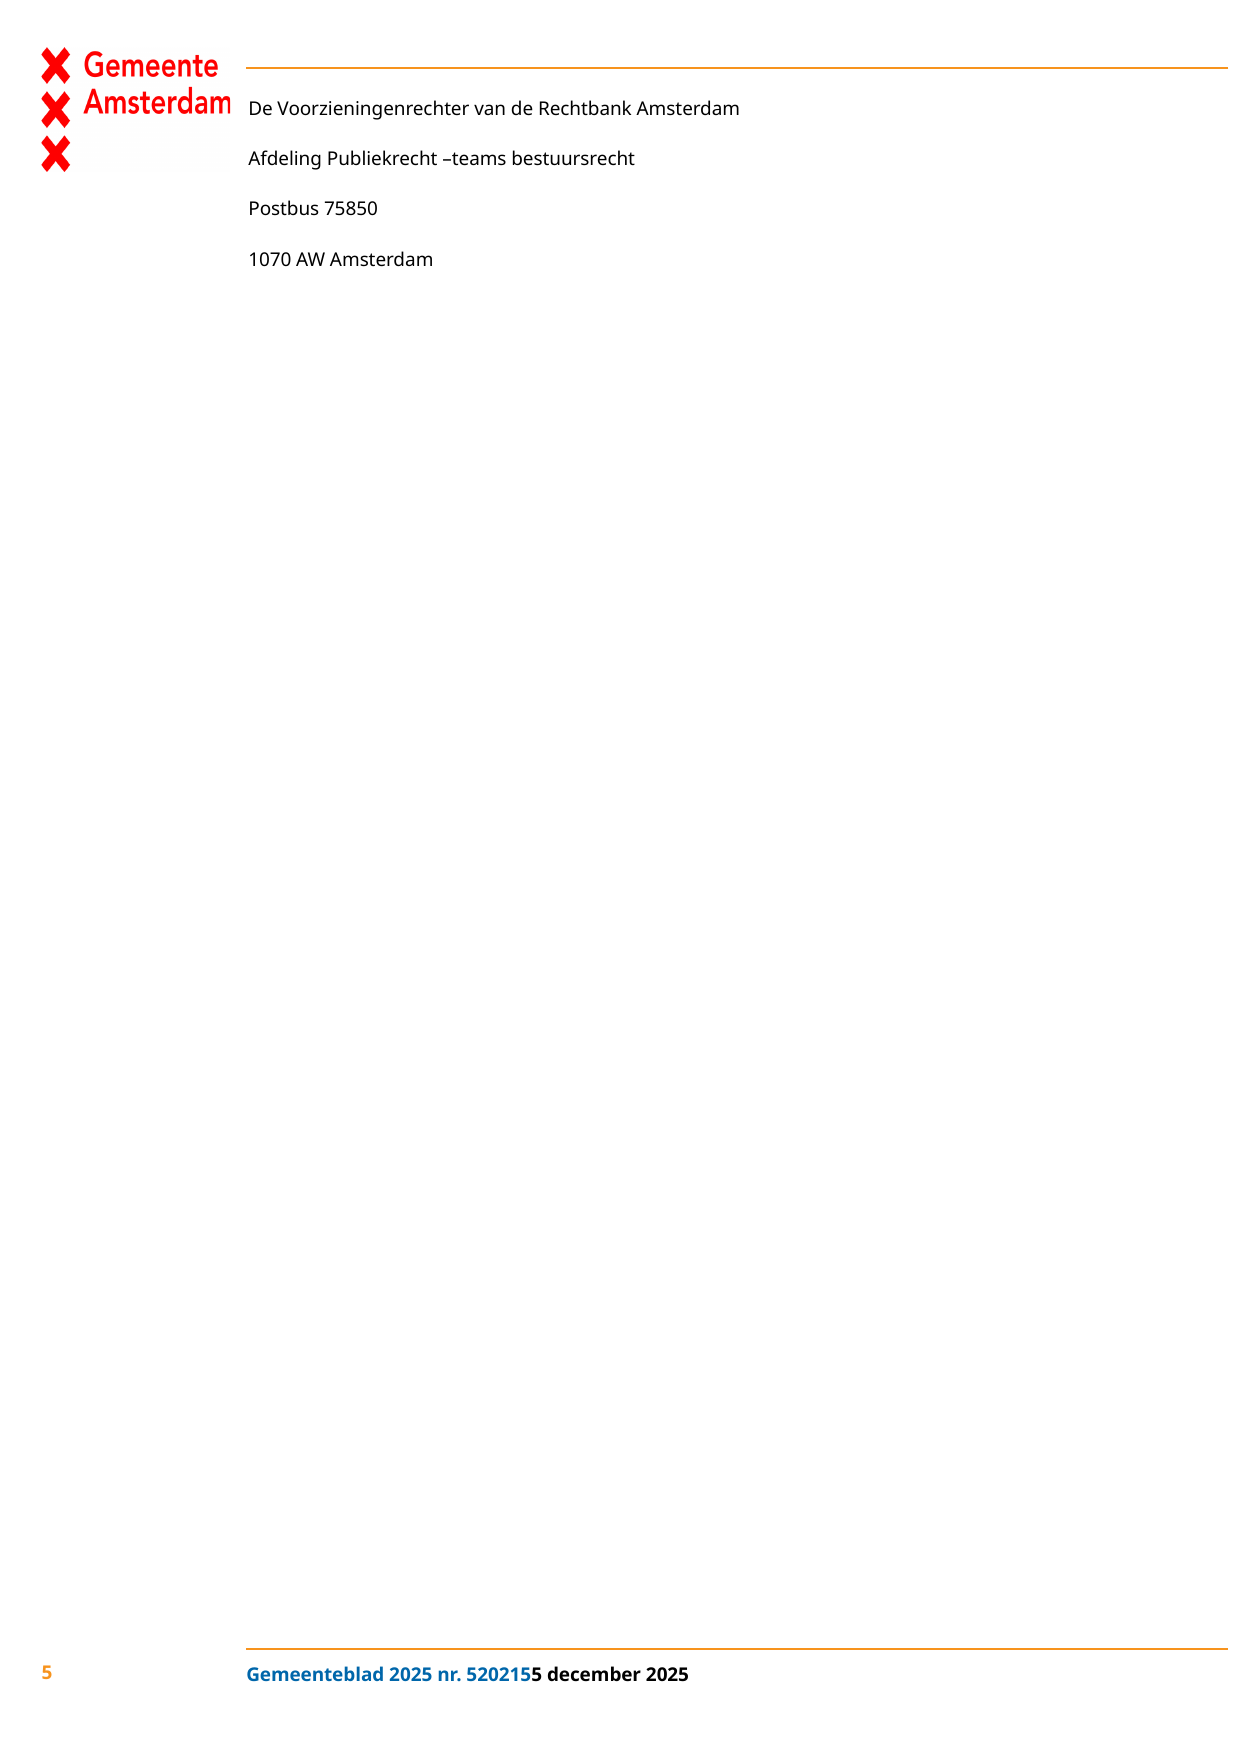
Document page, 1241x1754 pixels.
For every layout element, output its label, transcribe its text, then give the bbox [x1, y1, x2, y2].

text 1070 AW Amsterdam [248, 246, 1152, 272]
text De Voorzieningenrechter van de Rechtbank Amsterdam [248, 95, 1152, 121]
text Afdeling Publiekrecht –teams bestuursrecht [248, 145, 1152, 171]
picture [41, 47, 231, 172]
text Postbus 75850 [248, 196, 1152, 221]
